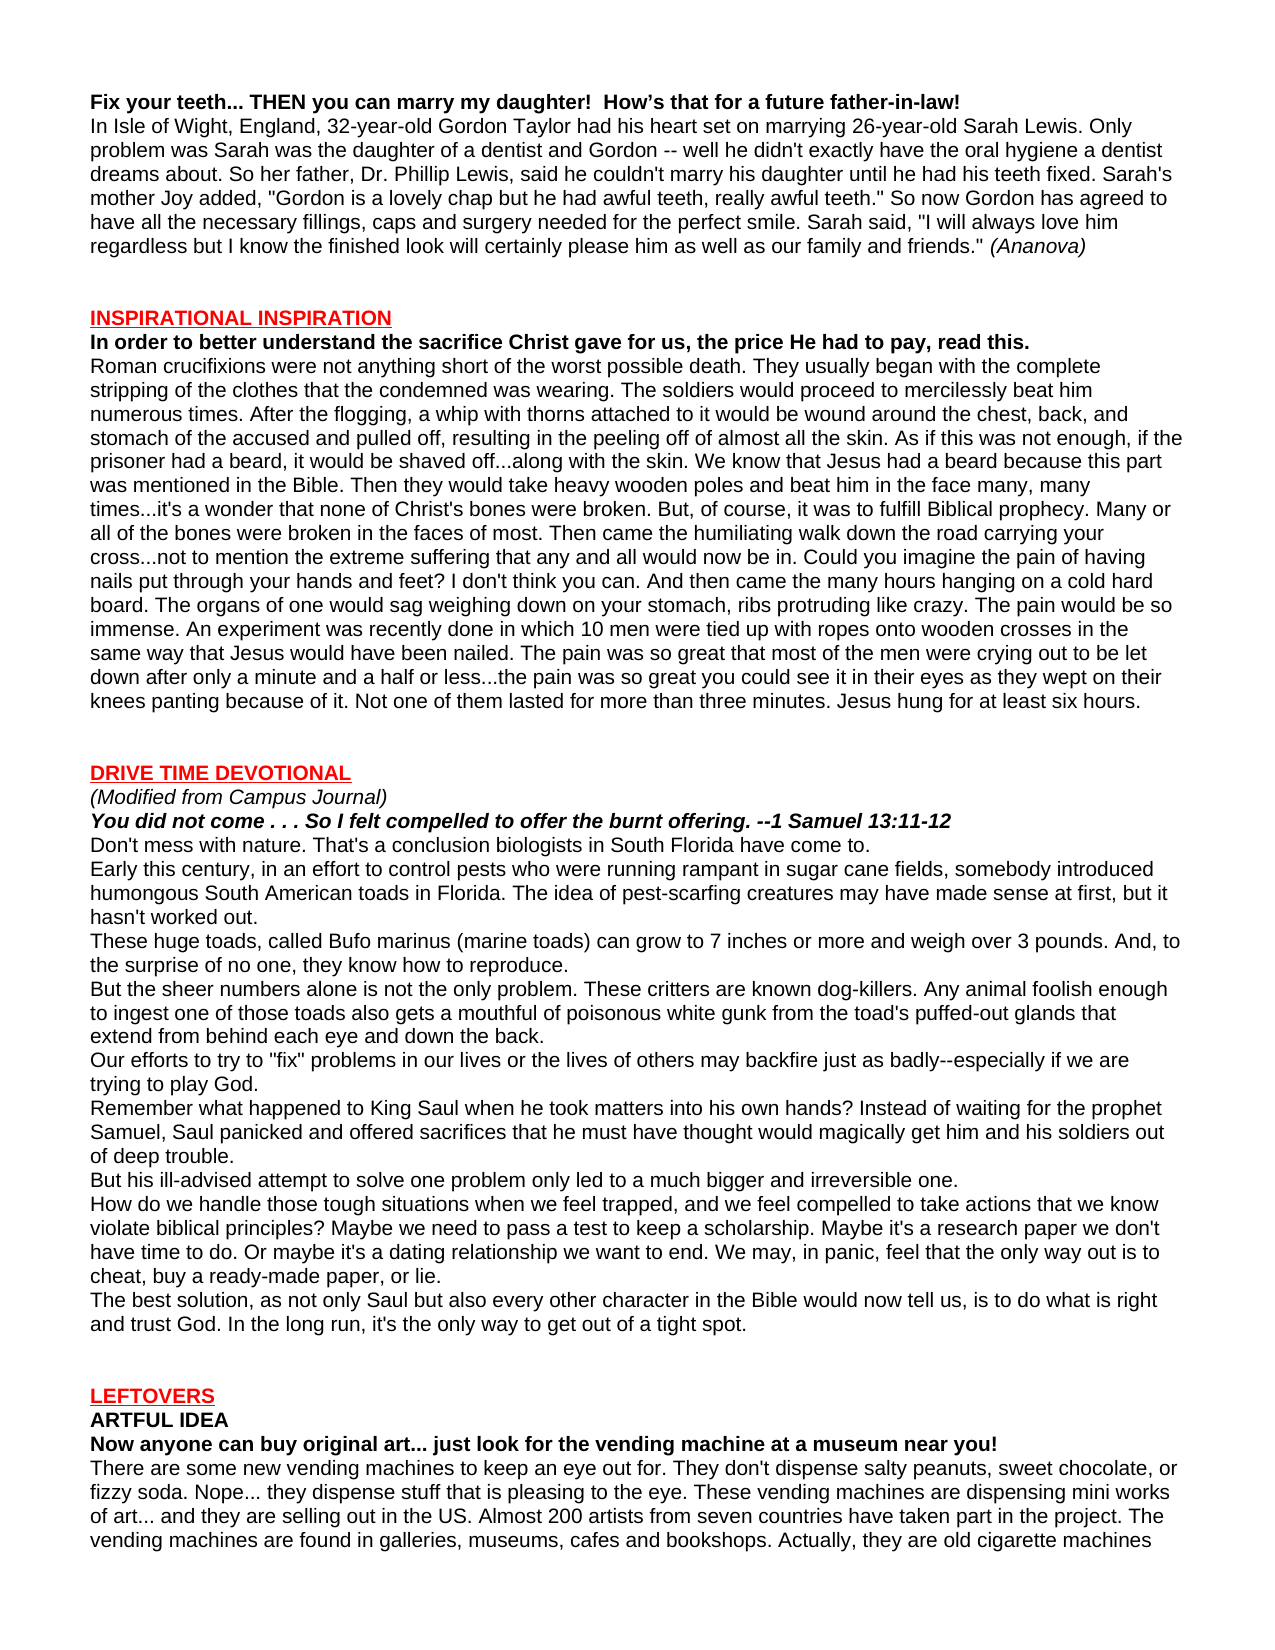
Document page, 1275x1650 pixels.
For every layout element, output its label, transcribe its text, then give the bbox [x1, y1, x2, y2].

text In Isle of Wight, England, 32-year-old Gordon Taylor had his heart set on marrying 26-year-old Sarah Lewis. Only problem was Sarah was the daughter of a dentist and Gordon -- well he didn't exactly have the oral hygiene a dentist dreams about. So her father, Dr. Phillip Lewis, said he couldn't marry his daughter until he had his teeth fixed. Sarah's mother Joy added, "Gordon is a lovely chap but he had awful teeth, really awful teeth." So now Gordon has agreed to have all the necessary fillings, caps and surgery needed for the perfect smile. Sarah said, "I will always love him regardless but I know the finished look will certainly please him as well as our family and friends." (Ananova) [90, 114, 1185, 258]
text Roman crucifixions were not anything short of the worst possible death. They usually began with the complete stripping of the clothes that the condemned was wearing. The soldiers would proceed to mercilessly beat him numerous times. After the flogging, a whip with thorns attached to it would be wound around the chest, back, and stomach of the accused and pulled off, resulting in the peeling off of almost all the skin. As if this was not enough, if the prisoner had a beard, it would be shaved off...along with the skin. We know that Jesus had a beard because this part was mentioned in the Bible. Then they would take heavy wooden poles and beat him in the face many, many times...it's a wonder that none of Christ's bones were broken. But, of course, it was to fulfill Biblical prophecy. Many or all of the bones were broken in the faces of most. Then came the humiliating walk down the road carrying your cross...not to mention the extreme suffering that any and all would now be in. Could you imagine the pain of having nails put through your hands and feet? I don't think you can. And then came the many hours hanging on a cold hard board. The organs of one would sag weighing down on your stomach, ribs protruding like crazy. The pain would be so immense. An experiment was recently done in which 10 men were tied up with ropes onto wooden crosses in the same way that Jesus would have been nailed. The pain was so great that most of the men were crying out to be let down after only a minute and a half or less...the pain was so great you could see it in their eyes as they wept on their knees panting because of it. Not one of them lasted for more than three minutes. Jesus hung for at least six hours. [90, 353, 1185, 713]
text DRIVE TIME DEVOTIONAL [90, 761, 1185, 785]
text In order to better understand the sacrifice Christ gave for us, the price He had to pay, read this. [90, 329, 1185, 353]
text Remember what happened to King Saul when he took matters into his own hands? Instead of waiting for the prophet Samuel, Saul panicked and offered sacrifices that he must have thought would magically get him and his soldiers out of deep trouble. [90, 1096, 1185, 1168]
text The best solution, as not only Saul but also every other character in the Bible would now tell us, is to do what is right and trust God. In the long run, it's the only way to get out of a tight spot. [90, 1288, 1185, 1336]
text LEFTOVERS [90, 1384, 1185, 1408]
text Don't mess with nature. That's a conclusion biologists in South Florida have come to. [90, 833, 1185, 857]
text Our efforts to try to "fix" problems in our lives or the lives of others may backfire just as badly--especially if we are trying to play God. [90, 1048, 1185, 1096]
text There are some new vending machines to keep an eye out for. They don't dispense salty peanuts, sweet chocolate, or fizzy soda. Nope... they dispense stuff that is pleasing to the eye. These vending machines are dispensing mini works of art... and they are selling out in the US. Almost 200 artists from seven countries have taken part in the project. The vending machines are found in galleries, museums, cafes and bookshops. Actually, they are old cigarette machines [90, 1456, 1185, 1551]
text (Modified from Campus Journal) [90, 785, 1185, 809]
text But his ill-advised attempt to solve one problem only led to a much bigger and irreversible one. [90, 1168, 1185, 1192]
text These huge toads, called Bufo marinus (marine toads) can grow to 7 inches or more and weigh over 3 pounds. And, to the surprise of no one, they know how to reproduce. [90, 928, 1185, 976]
text INSPIRATIONAL INSPIRATION [90, 306, 1185, 329]
text How do we handle those tough situations when we feel trapped, and we feel compelled to take actions that we know violate biblical principles? Maybe we need to pass a test to keep a scholarship. Maybe it's a research paper we don't have time to do. Or maybe it's a dating relationship we want to end. We may, in panic, feel that the only way out is to cheat, buy a ready-made paper, or lie. [90, 1192, 1185, 1288]
text You did not come . . . So I felt compelled to offer the burnt offering. --1 Samuel 13:11-12 [90, 809, 1185, 833]
text ARTFUL IDEA [90, 1408, 1185, 1432]
text Early this century, in an effort to control pests who were running rampant in sugar cane fields, somebody introduced humongous South American toads in Florida. The idea of pest-scarfing creatures may have made sense at first, but it hasn't worked out. [90, 857, 1185, 928]
text Fix your teeth... THEN you can marry my daughter! How’s that for a future father-in-law! [90, 90, 1185, 114]
text Now anyone can buy original art... just look for the vending machine at a museum near you! [90, 1432, 1185, 1456]
text But the sheer numbers alone is not the only problem. These critters are known dog-killers. Any animal foolish enough to ingest one of those toads also gets a mouthful of poisonous white gunk from the toad's puffed-out glands that extend from behind each eye and down the back. [90, 976, 1185, 1048]
